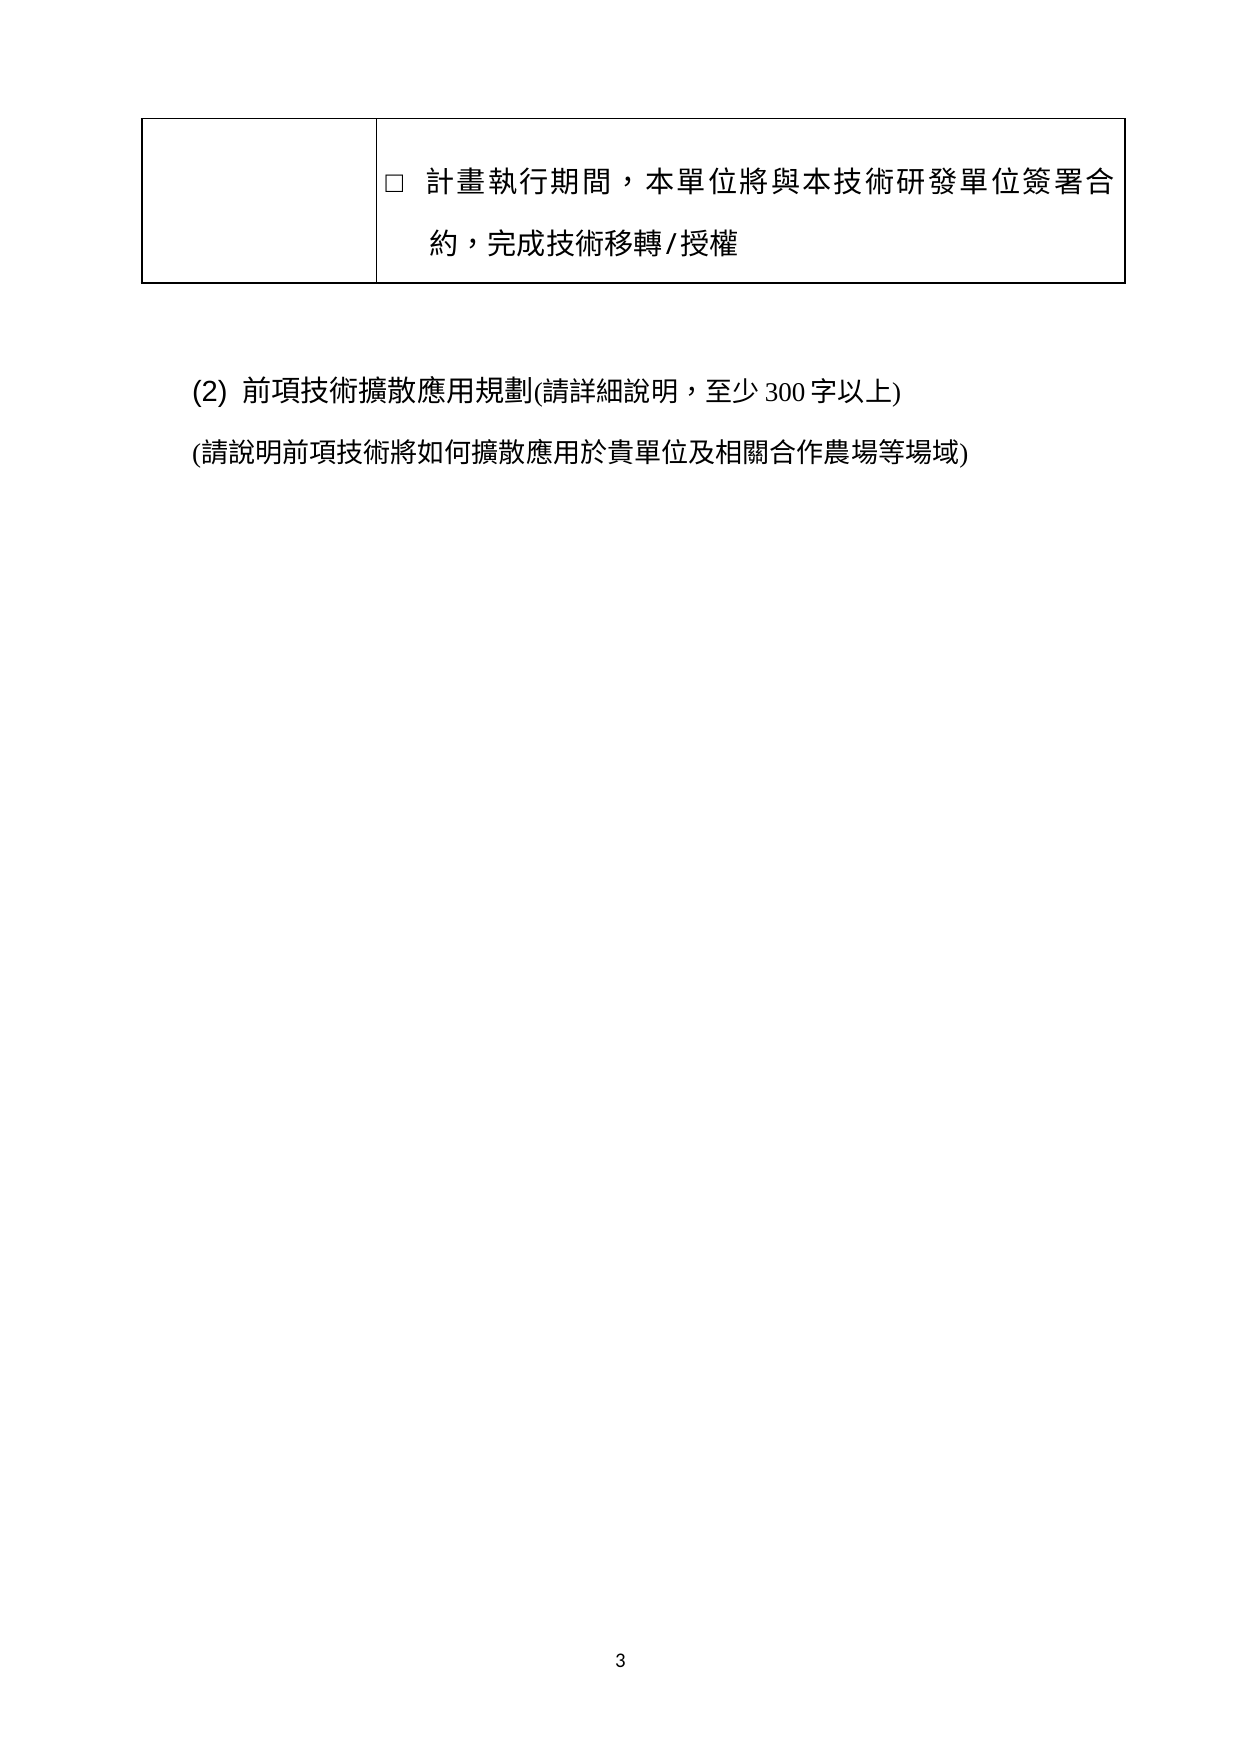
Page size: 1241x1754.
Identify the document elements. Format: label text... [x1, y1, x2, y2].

table_cell [143, 119, 376, 282]
table_cell □ 計畫執行期間，本單位將與本技術研發單位簽署合約，完成技術移轉/授權 [377, 119, 1124, 282]
list 前項技術擴散應用規劃(請詳細說明，至少300字以上) [192, 347, 1128, 409]
text (請說明前項技術將如何擴散應用於貴單位及相關合作農場等場域) [192, 409, 1128, 472]
